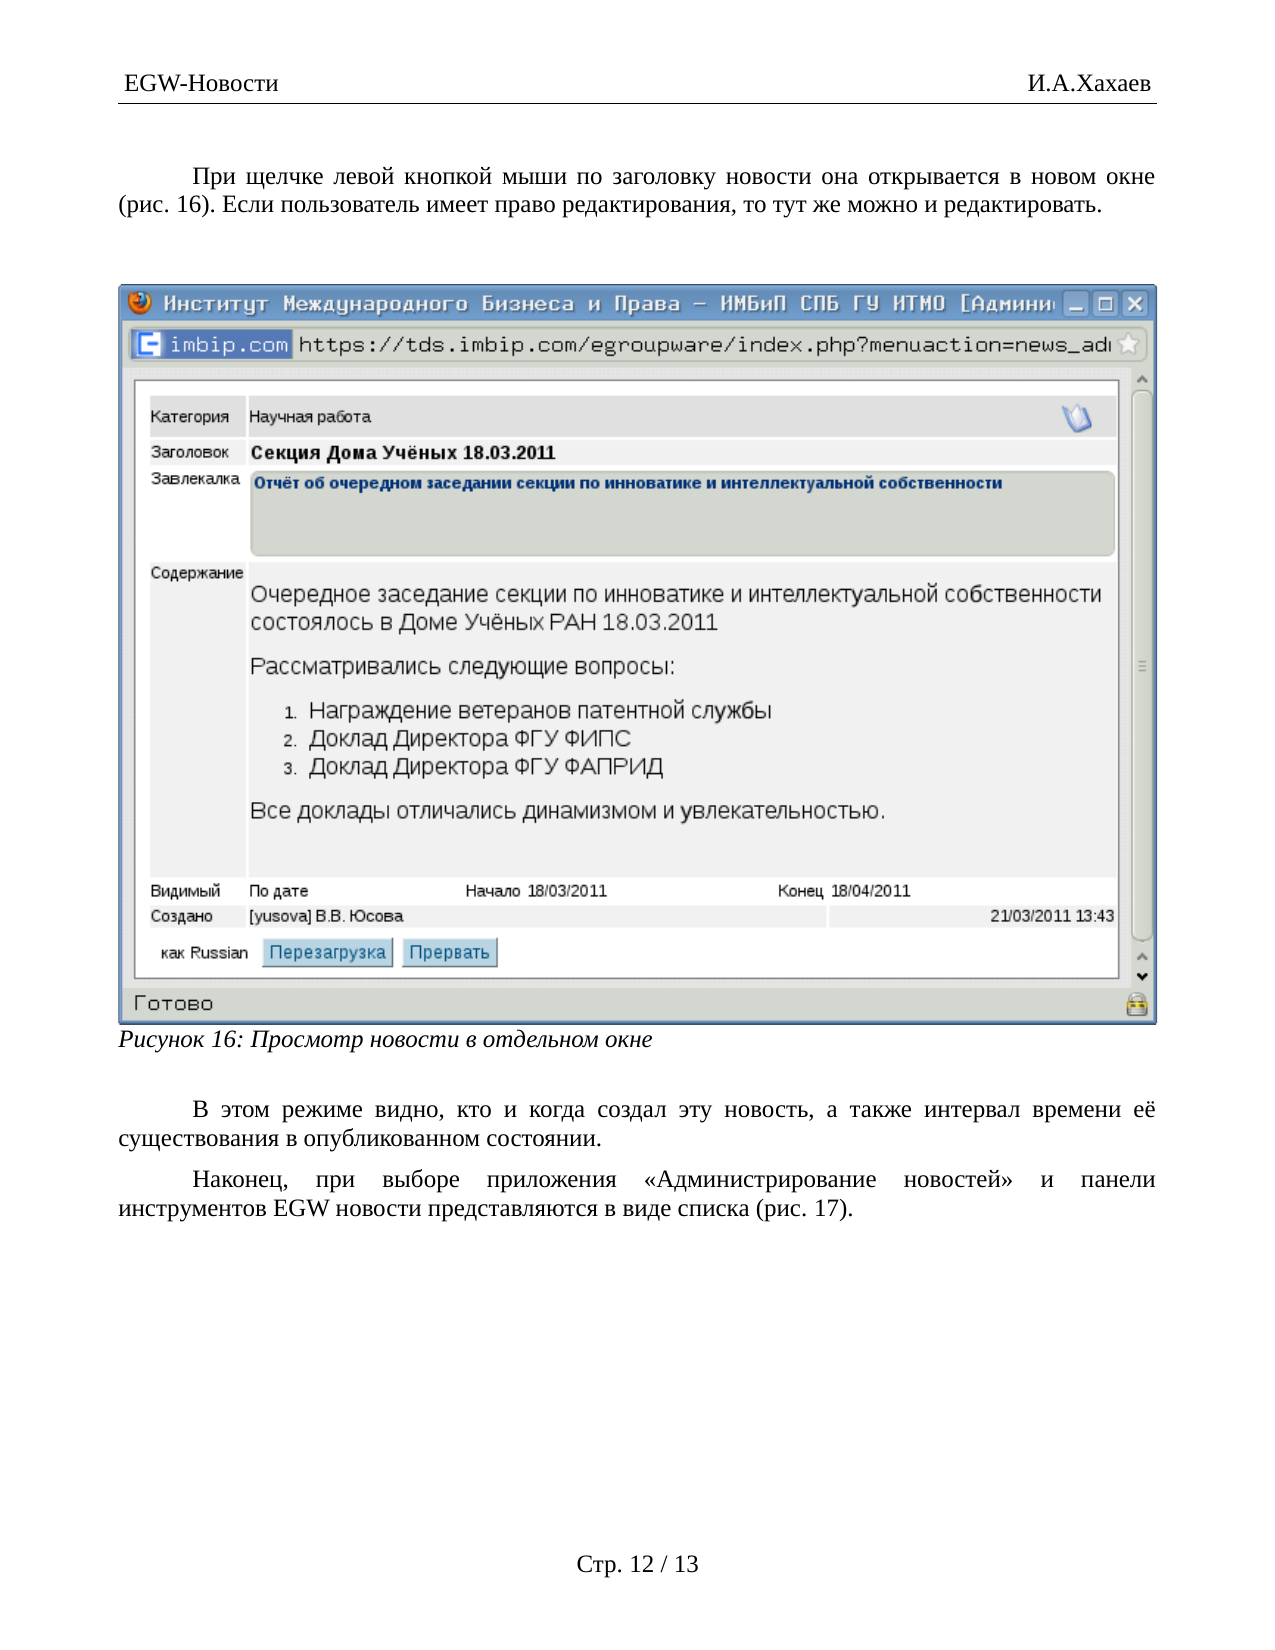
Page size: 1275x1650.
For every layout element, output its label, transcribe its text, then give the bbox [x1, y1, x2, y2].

text Рисунок 16: Просмотр новости в отдельном окне [118, 1025, 1157, 1053]
text При щелчке левой кнопкой мыши по заголовку новости она открывается в новом окне (рис. 16). Если пользователь имеет право редактирования, то тут же можно и редактировать. [118, 161, 1157, 218]
text Наконец, при выборе приложения «Администрирование новостей» и панели инструментов EGW новости представляются в виде списка (рис. 17). [118, 1164, 1157, 1222]
text В этом режиме видно, кто и когда создал эту новость, а также интервал времени её существования в опубликованном состоянии. [118, 1094, 1157, 1152]
picture [118, 284, 1158, 1025]
